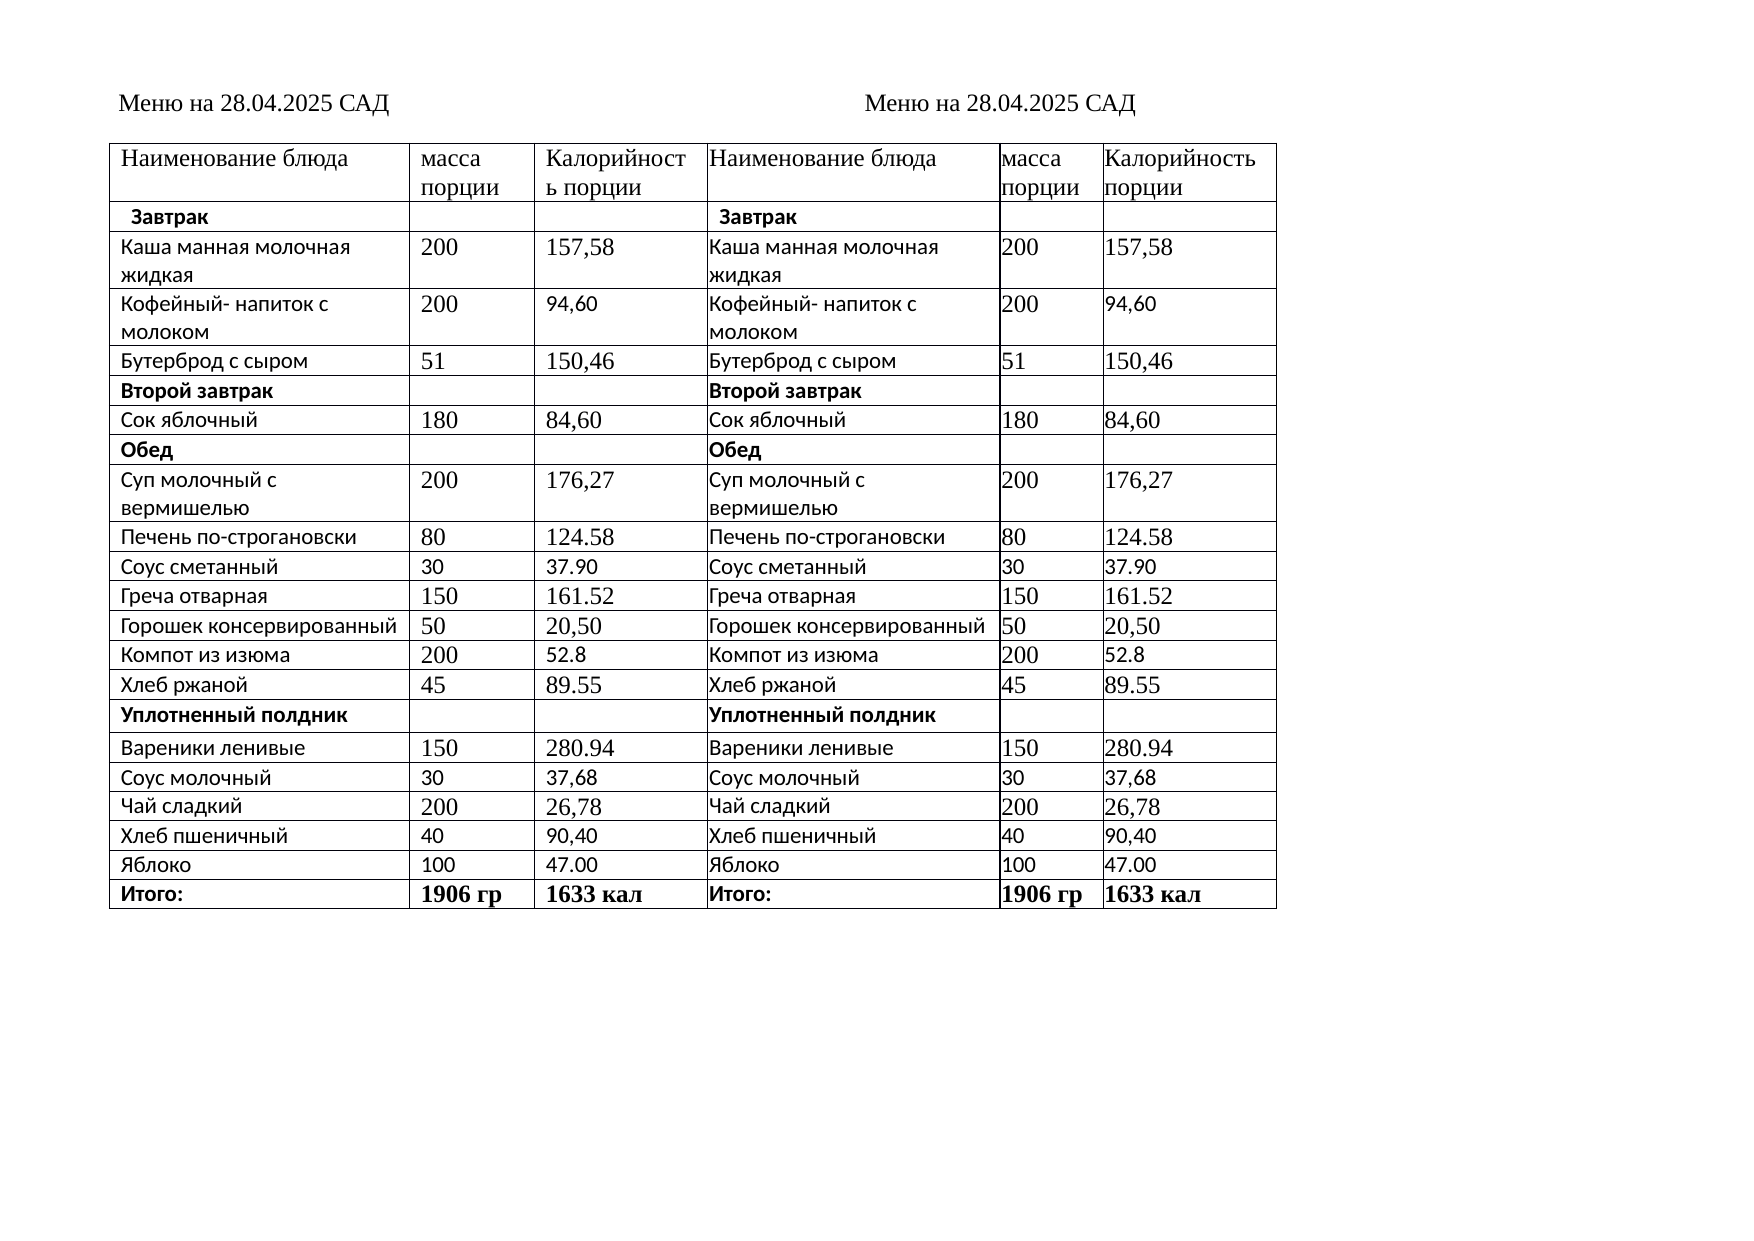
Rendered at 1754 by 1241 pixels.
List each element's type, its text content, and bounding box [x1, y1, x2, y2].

table_cell 150 [410, 581, 534, 610]
table_cell 180 [1001, 406, 1103, 434]
table_cell Печень по-строгановски [110, 522, 409, 551]
table_cell 150,46 [1104, 346, 1276, 375]
table_cell Соус молочный [110, 763, 409, 791]
table_cell 80 [410, 522, 534, 551]
table_cell Хлеб пшеничный [110, 821, 409, 849]
table_header масса порции [1001, 144, 1103, 201]
table_cell 37.90 [1104, 552, 1276, 580]
table_cell [535, 435, 707, 464]
table_cell Горошек консервированный [708, 611, 999, 639]
table_cell [535, 376, 707, 404]
table_cell Завтрак [110, 202, 409, 231]
table_cell [1001, 202, 1103, 231]
table_cell Бутерброд с сыром [110, 346, 409, 375]
table_cell Кофейный- напиток с молоком [708, 289, 999, 345]
table_cell 1906 гр [410, 880, 534, 908]
table_cell Вареники ленивые [708, 733, 999, 762]
table_cell 20,50 [1104, 611, 1276, 639]
table_cell 1633 кал [535, 880, 707, 908]
table_cell 37,68 [535, 763, 707, 791]
table_cell 200 [410, 465, 534, 521]
table_cell 51 [410, 346, 534, 375]
table_cell 47.00 [1104, 851, 1276, 878]
table_cell 50 [1001, 611, 1103, 639]
table_cell Соус сметанный [708, 552, 999, 580]
table_cell Каша манная молочная жидкая [110, 232, 409, 288]
table_header Наименование блюда [708, 144, 999, 201]
table_cell 20,50 [535, 611, 707, 639]
table_cell [410, 435, 534, 464]
table_cell 90,40 [535, 821, 707, 849]
table_cell 94,60 [535, 289, 707, 345]
table_cell 124.58 [1104, 522, 1276, 551]
table_cell 157,58 [535, 232, 707, 288]
table_cell [535, 700, 707, 732]
table_cell Чай сладкий [708, 792, 999, 820]
table_cell Суп молочный с вермишелью [110, 465, 409, 521]
table_cell 94,60 [1104, 289, 1276, 345]
table_cell Бутерброд с сыром [708, 346, 999, 375]
table_cell Уплотненный полдник [708, 700, 999, 732]
table_cell [410, 202, 534, 231]
table_cell 40 [410, 821, 534, 849]
table_header Калорийность порции [535, 144, 707, 201]
table_cell Компот из изюма [110, 641, 409, 669]
table_cell 26,78 [535, 792, 707, 820]
table_cell 89,55 [535, 670, 707, 699]
table_cell Сок яблочный [708, 406, 999, 434]
table_cell 161.52 [1104, 581, 1276, 610]
table_cell Греча отварная [708, 581, 999, 610]
table_cell Кофейный- напиток с молоком [110, 289, 409, 345]
table_cell 100 [410, 851, 534, 878]
table_cell 200 [410, 232, 534, 288]
table_cell Уплотненный полдник [110, 700, 409, 732]
table_cell 52,8 [1104, 641, 1276, 669]
table_cell 100 [1001, 851, 1103, 878]
table_cell Суп молочный с вермишелью [708, 465, 999, 521]
table_cell Вареники ленивые [110, 733, 409, 762]
table_cell 200 [1001, 792, 1103, 820]
table_cell 30 [1001, 763, 1103, 791]
table_cell Греча отварная [110, 581, 409, 610]
table_cell Яблоко [708, 851, 999, 878]
table_cell 45 [1001, 670, 1103, 699]
table_cell 176,27 [1104, 465, 1276, 521]
table_header Наименование блюда [110, 144, 409, 201]
table_cell 200 [1001, 641, 1103, 669]
table_cell [410, 376, 534, 404]
table_cell 150,46 [535, 346, 707, 375]
table_cell 84,60 [535, 406, 707, 434]
table_cell Сок яблочный [110, 406, 409, 434]
table_cell Обед [110, 435, 409, 464]
table_cell 1906 гр [1001, 880, 1103, 908]
table_cell 200 [1001, 465, 1103, 521]
table_cell [535, 202, 707, 231]
table_cell 30 [1001, 552, 1103, 580]
table_cell 40 [1001, 821, 1103, 849]
table_cell 37,68 [1104, 763, 1276, 791]
table_cell [1104, 376, 1276, 404]
table_cell 80 [1001, 522, 1103, 551]
table_cell Соус сметанный [110, 552, 409, 580]
table_cell 45 [410, 670, 534, 699]
table_header Калорийность порции [1104, 144, 1276, 201]
table_cell Хлеб пшеничный [708, 821, 999, 849]
table_cell 200 [1001, 289, 1103, 345]
table_cell 157,58 [1104, 232, 1276, 288]
table_cell [1001, 700, 1103, 732]
table_cell 176,27 [535, 465, 707, 521]
table_cell 180 [410, 406, 534, 434]
table_cell 37.90 [535, 552, 707, 580]
table_cell Хлеб ржаной [708, 670, 999, 699]
table_cell 150 [410, 733, 534, 762]
table_cell 89,55 [1104, 670, 1276, 699]
table_cell 200 [410, 641, 534, 669]
table_cell Итого: [110, 880, 409, 908]
table_cell 1633 кал [1104, 880, 1276, 908]
table_cell 200 [1001, 232, 1103, 288]
table_cell Второй завтрак [708, 376, 999, 404]
table_cell Завтрак [708, 202, 999, 231]
table_cell Чай сладкий [110, 792, 409, 820]
table_cell [1001, 376, 1103, 404]
table_cell 150 [1001, 733, 1103, 762]
table_cell Яблоко [110, 851, 409, 878]
table_cell [410, 700, 534, 732]
table_cell Хлеб ржаной [110, 670, 409, 699]
table_cell 200 [410, 289, 534, 345]
table_cell Итого: [708, 880, 999, 908]
table_cell Второй завтрак [110, 376, 409, 404]
table_cell 200 [410, 792, 534, 820]
table_cell Соус молочный [708, 763, 999, 791]
table_cell 52,8 [535, 641, 707, 669]
table_cell [1001, 435, 1103, 464]
table_cell Горошек консервированный [110, 611, 409, 639]
table_cell Обед [708, 435, 999, 464]
table_cell 280.94 [535, 733, 707, 762]
table_cell 280.94 [1104, 733, 1276, 762]
table_cell 84,60 [1104, 406, 1276, 434]
table_cell Компот из изюма [708, 641, 999, 669]
table_cell 161.52 [535, 581, 707, 610]
table_cell 26,78 [1104, 792, 1276, 820]
table_cell [1104, 435, 1276, 464]
table_cell 150 [1001, 581, 1103, 610]
table_cell 51 [1001, 346, 1103, 375]
table_cell [1104, 202, 1276, 231]
table_cell Печень по-строгановски [708, 522, 999, 551]
table_cell 47.00 [535, 851, 707, 878]
table_cell [1104, 700, 1276, 732]
table_cell 50 [410, 611, 534, 639]
table_header масса порции [410, 144, 534, 201]
table_cell 30 [410, 552, 534, 580]
table_cell 30 [410, 763, 534, 791]
text Меню на 28.04.2025 САД Меню на 28.04.2025 САД [118, 88, 1636, 117]
table_cell Каша манная молочная жидкая [708, 232, 999, 288]
table_cell 90,40 [1104, 821, 1276, 849]
table_cell 124.58 [535, 522, 707, 551]
